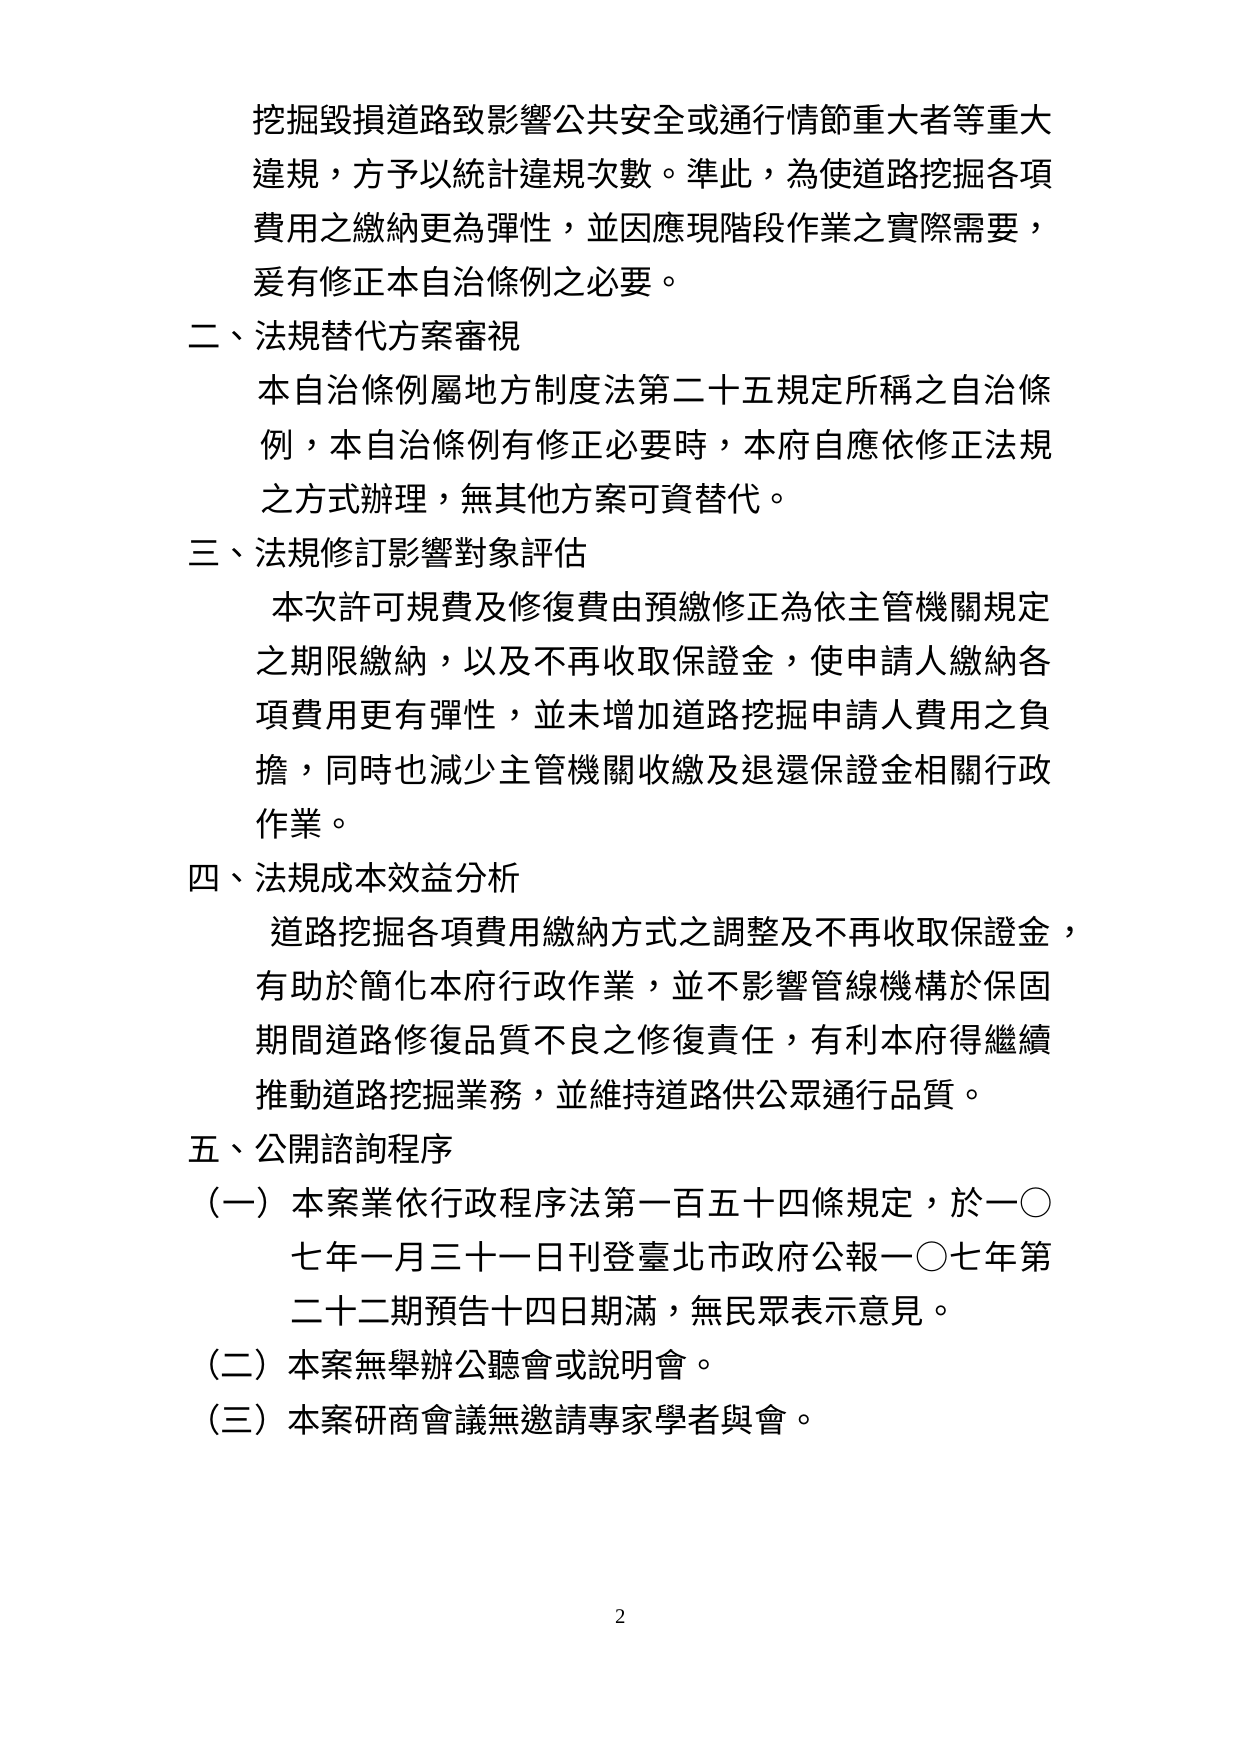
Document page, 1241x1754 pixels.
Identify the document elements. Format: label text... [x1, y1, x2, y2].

text 依本自治條例第四條規定，主管機關核定應繳納之道路挖掘許可規費（以下簡稱許可規費）、道路與交通管制設施修復費（以下簡稱修復費）及保證金，通知申請人繳納後，始核發道路挖掘許可證，惟施行以來因每年道路挖掘件數龐大（約一萬一仟件），若採逐案收費再發證之方式，須耗費相當之人力及時間成本處理繳款等行政作業，且道路修復費收入須另向國稅局繳納營業稅，而管線機構於施工時，常因配合現況須另辦理變更挖掘長度及銑鋪面積，導致修復費金額變動而辦理退費或補繳費用，主管機關亦另向國稅局函文申退所繳納之營業稅，相關作業時程冗長且不斷重複，耗費龐大行政資源，故檢討修正，將預繳改為依規定之期限繳納，以利行政作業。此外，因保固期間未善盡修復責任者，本自治條例另訂有罰則，並可按次連續處罰，其罰鍰金額遠大於所繳交保證金，申請人為免遭受處罰，均能善盡保固責任，於期限內修復道路，查自本自治條例施行以來，尚未有動用保證金由主管機關代為修復之情形，故本次修訂，刪除繳納保證金之規定，以簡化行政作業。另外，為提升施工品質，掌握施工資訊並確保公共通行之安全性，將明定施工維護管理辦法，以利申請人遵循。再者，考量現行條文第十五條修正為修正條文第十七條後已包含較輕微之違規態樣，不宜再納入統計違規次數，否則申請人極易遭停權，影響市政建設推動及一般用戶民生需求，故檢討修正為違反第十八條擅挖及第十九條道路挖掘毀損道路致影響公共安全或通行情節重大者等重大違規，方予以統計違規次數。準此，為使道路挖掘各項費用之繳納更為彈性，並因應現階段作業之實際需要，爰有修正本自治條例之必要。 [187, 89, 1053, 305]
text （二）本案無舉辦公聽會或說明會。 [187, 1334, 1053, 1389]
text 五、公開諮詢程序 [187, 1118, 1053, 1172]
text 四、法規成本效益分析 [187, 847, 1053, 901]
text 道路挖掘各項費用繳納方式之調整及不再收取保證金，有助於簡化本府行政作業，並不影響管線機構於保固期間道路修復品質不良之修復責任，有利本府得繼續推動道路挖掘業務，並維持道路供公眾通行品質。 [187, 901, 1053, 1118]
text 本次許可規費及修復費由預繳修正為依主管機關規定之期限繳納，以及不再收取保證金，使申請人繳納各項費用更有彈性，並未增加道路挖掘申請人費用之負擔，同時也減少主管機關收繳及退還保證金相關行政作業。 [187, 576, 1053, 847]
text 三、法規修訂影響對象評估 [187, 522, 1053, 576]
text 本自治條例屬地方制度法第二十五規定所稱之自治條例，本自治條例有修正必要時，本府自應依修正法規之方式辦理，無其他方案可資替代。 [257, 359, 1053, 522]
text （三）本案研商會議無邀請專家學者與會。 [187, 1389, 1053, 1443]
text （一）本案業依行政程序法第一百五十四條規定，於一○七年一月三十一日刊登臺北市政府公報一○七年第二十二期預告十四日期滿，無民眾表示意見。 [187, 1172, 1053, 1334]
text 二、法規替代方案審視 [187, 305, 1053, 359]
